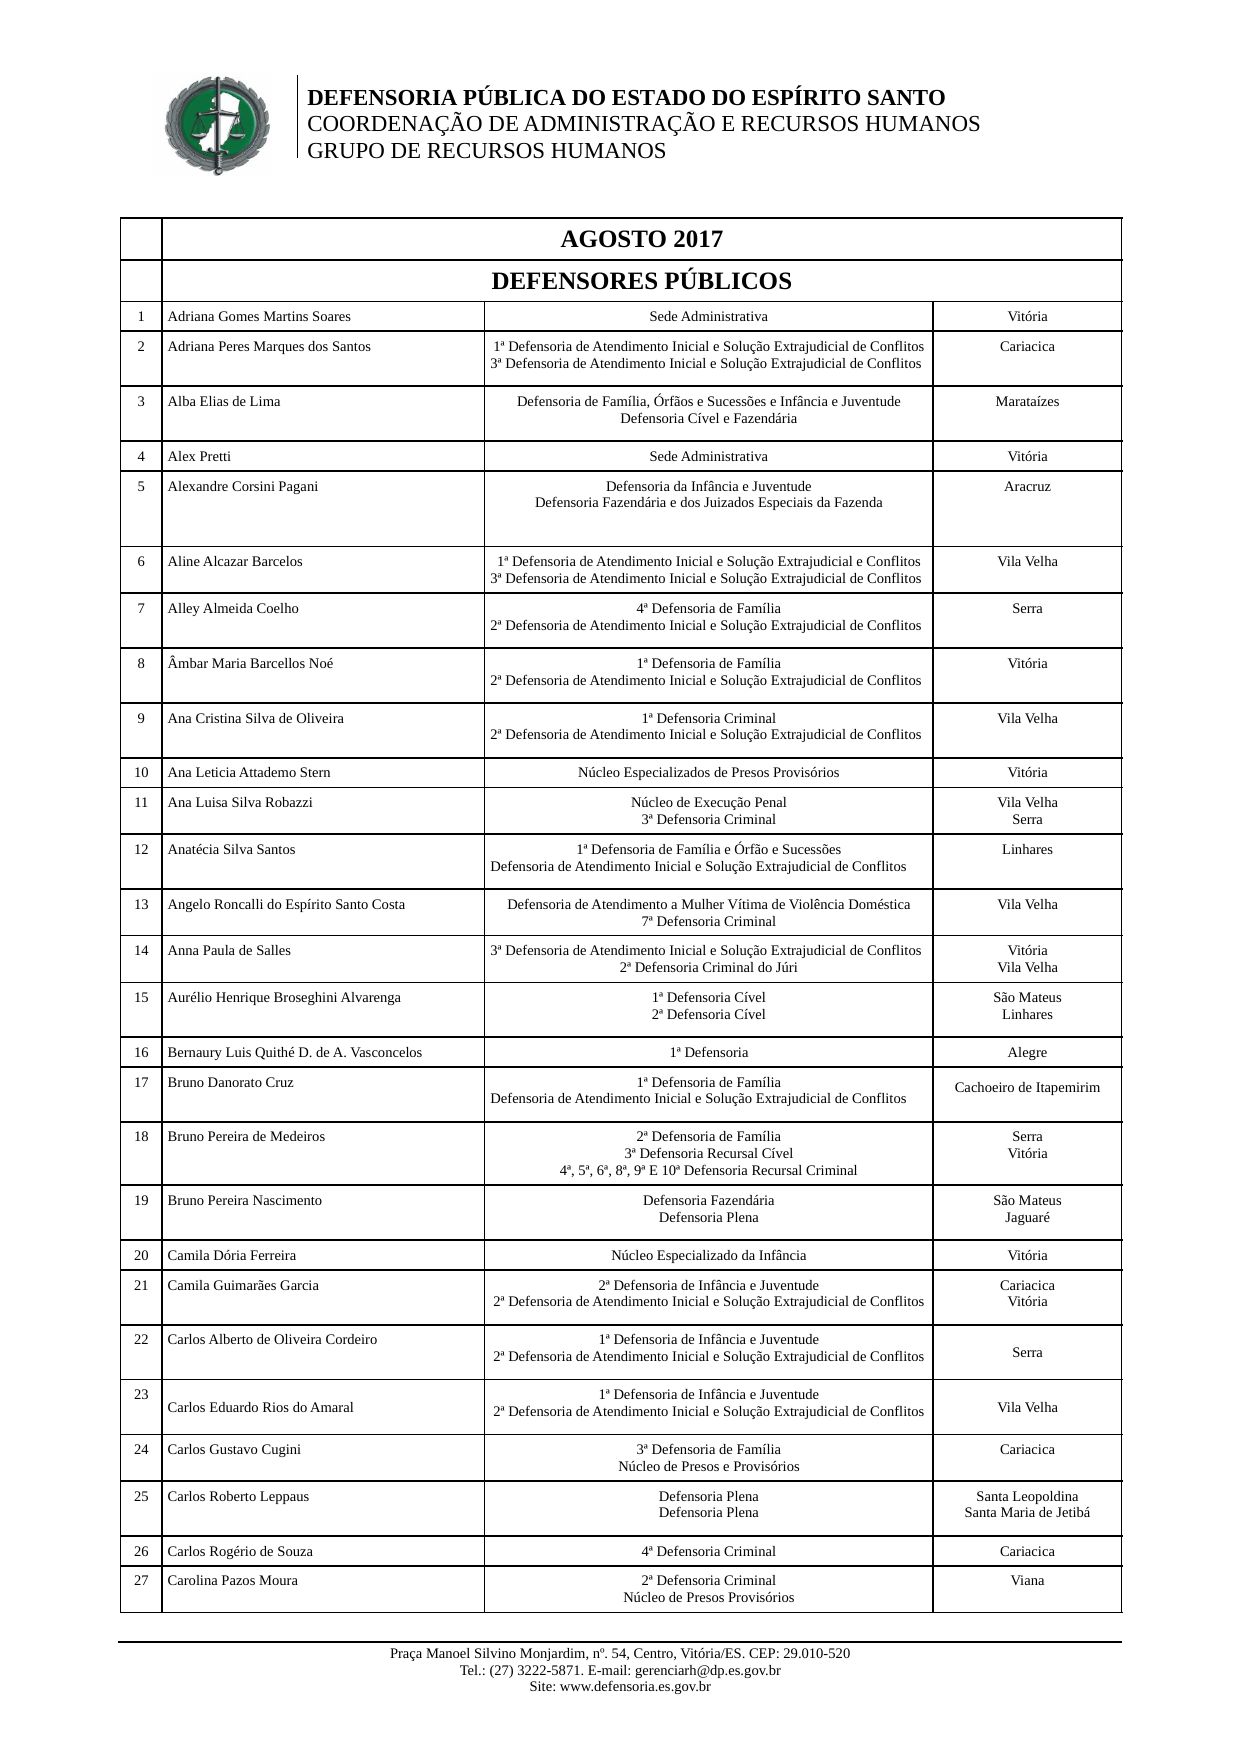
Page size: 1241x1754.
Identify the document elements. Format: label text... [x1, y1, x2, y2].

table_cell Defensoria Plena Defensoria Plena [485, 1482, 932, 1535]
table_cell Bruno Danorato Cruz [163, 1068, 484, 1121]
table_cell Cachoeiro de Itapemirim [934, 1068, 1121, 1121]
table_cell Camila Dória Ferreira [163, 1241, 484, 1269]
table_cell Cariacica [934, 1537, 1121, 1565]
table_cell DEFENSORES PÚBLICOS [163, 261, 1121, 301]
table_cell Cariacica [934, 1435, 1121, 1480]
table_cell Serra Vitória [934, 1123, 1121, 1184]
table_cell Viana [934, 1567, 1121, 1611]
table_cell Defensoria Fazendária Defensoria Plena [485, 1186, 932, 1239]
table_cell Sede Administrativa [485, 302, 932, 330]
table_cell 1ª Defensoria Cível 2ª Defensoria Cível [485, 983, 932, 1036]
table_cell Linhares [934, 835, 1121, 888]
table_cell 1ª Defensoria de Infância e Juventude 2ª Defensoria de Atendimento Inicial e Solução Extrajudicial de Conflitos [485, 1326, 932, 1379]
table_cell Carlos Roberto Leppaus [163, 1482, 484, 1535]
table_cell Defensoria de Atendimento a Mulher Vítima de Violência Doméstica 7ª Defensoria Criminal [485, 890, 932, 935]
table_cell Adriana Gomes Martins Soares [163, 302, 484, 330]
table_cell 26 [121, 1537, 161, 1565]
table_cell Aurélio Henrique Broseghini Alvarenga [163, 983, 484, 1036]
table_cell 14 [121, 936, 161, 981]
table_cell 2 [121, 332, 161, 385]
table_cell 4ª Defensoria de Família 2ª Defensoria de Atendimento Inicial e Solução Extrajudicial de Conflitos [485, 594, 932, 647]
table_cell Vitória Vila Velha [934, 936, 1121, 981]
table_cell Alba Elias de Lima [163, 387, 484, 440]
table_cell Alexandre Corsini Pagani [163, 472, 484, 546]
table_cell 10 [121, 759, 161, 787]
table_cell Vitória [934, 302, 1121, 330]
table_cell 7 [121, 594, 161, 647]
table_cell Defensoria da Infância e Juventude Defensoria Fazendária e dos Juizados Especiais da Fazenda [485, 472, 932, 546]
table_cell 24 [121, 1435, 161, 1480]
table_cell Núcleo Especializados de Presos Provisórios [485, 759, 932, 787]
table_cell 11 [121, 788, 161, 833]
table_cell São Mateus Jaguaré [934, 1186, 1121, 1239]
table_cell 1ª Defensoria de Família 2ª Defensoria de Atendimento Inicial e Solução Extrajudicial de Conflitos [485, 649, 932, 702]
table_cell Camila Guimarães Garcia [163, 1271, 484, 1324]
table_cell 23 [121, 1380, 161, 1434]
table_cell Vila Velha [934, 1380, 1121, 1434]
table_cell 4ª Defensoria Criminal [485, 1537, 932, 1565]
table_cell Marataízes [934, 387, 1121, 440]
table_cell Núcleo de Execução Penal 3ª Defensoria Criminal [485, 788, 932, 833]
table_cell 18 [121, 1123, 161, 1184]
table_cell Bernaury Luis Quithé D. de A. Vasconcelos [163, 1038, 484, 1066]
table_cell Âmbar Maria Barcellos Noé [163, 649, 484, 702]
table_cell 2ª Defensoria de Família 3ª Defensoria Recursal Cível 4ª, 5ª, 6ª, 8ª, 9ª E 10ª Defensoria Recursal Criminal [485, 1123, 932, 1184]
table_cell Sede Administrativa [485, 442, 932, 470]
table_cell 8 [121, 649, 161, 702]
table_cell Cariacica [934, 332, 1121, 385]
table_cell Vila Velha [934, 704, 1121, 757]
table_cell Anatécia Silva Santos [163, 835, 484, 888]
table_cell Alegre [934, 1038, 1121, 1066]
table_cell Santa Leopoldina Santa Maria de Jetibá [934, 1482, 1121, 1535]
table_cell Vila Velha Serra [934, 788, 1121, 833]
table_cell 13 [121, 890, 161, 935]
table_cell 6 [121, 547, 161, 592]
table_cell Serra [934, 1326, 1121, 1379]
table_cell Adriana Peres Marques dos Santos [163, 332, 484, 385]
table_cell 1ª Defensoria de Família e Órfão e Sucessões Defensoria de Atendimento Inicial e Solução Extrajudicial de Conflitos [485, 835, 932, 888]
table_cell 27 [121, 1567, 161, 1611]
table_cell 1ª Defensoria de Família Defensoria de Atendimento Inicial e Solução Extrajudicial de Conflitos [485, 1068, 932, 1121]
table_cell Alley Almeida Coelho [163, 594, 484, 647]
table_cell 20 [121, 1241, 161, 1269]
table_cell 1 [121, 302, 161, 330]
table_cell Angelo Roncalli do Espírito Santo Costa [163, 890, 484, 935]
table_cell 21 [121, 1271, 161, 1324]
table_cell 2ª Defensoria de Infância e Juventude 2ª Defensoria de Atendimento Inicial e Solução Extrajudicial de Conflitos [485, 1271, 932, 1324]
table_cell Defensoria de Família, Órfãos e Sucessões e Infância e Juventude Defensoria Cível e Fazendária [485, 387, 932, 440]
table_cell Carlos Eduardo Rios do Amaral [163, 1380, 484, 1434]
table_cell Carlos Gustavo Cugini [163, 1435, 484, 1480]
table_cell 5 [121, 472, 161, 546]
table_cell Bruno Pereira de Medeiros [163, 1123, 484, 1184]
table_cell Alex Pretti [163, 442, 484, 470]
table_cell 1ª Defensoria Criminal 2ª Defensoria de Atendimento Inicial e Solução Extrajudicial de Conflitos [485, 704, 932, 757]
table_cell 1ª Defensoria de Infância e Juventude 2ª Defensoria de Atendimento Inicial e Solução Extrajudicial de Conflitos [485, 1380, 932, 1434]
table_cell 3 [121, 387, 161, 440]
table_cell 25 [121, 1482, 161, 1535]
table_cell 1ª Defensoria [485, 1038, 932, 1066]
table_cell 9 [121, 704, 161, 757]
table_cell Vitória [934, 1241, 1121, 1269]
table_cell 1ª Defensoria de Atendimento Inicial e Solução Extrajudicial e Conflitos 3ª Defensoria de Atendimento Inicial e Solução Extrajudicial de Conflitos [485, 547, 932, 592]
table_cell Cariacica Vitória [934, 1271, 1121, 1324]
table_cell 19 [121, 1186, 161, 1239]
table_cell Carlos Alberto de Oliveira Cordeiro [163, 1326, 484, 1379]
table_cell Ana Luisa Silva Robazzi [163, 788, 484, 833]
table_cell Vitória [934, 759, 1121, 787]
table_header AGOSTO 2017 [163, 219, 1121, 259]
table_cell 3ª Defensoria de Atendimento Inicial e Solução Extrajudicial de Conflitos 2ª Defensoria Criminal do Júri [485, 936, 932, 981]
table_header [121, 219, 161, 259]
table_cell Núcleo Especializado da Infância [485, 1241, 932, 1269]
table_cell 17 [121, 1068, 161, 1121]
table_cell 2ª Defensoria Criminal Núcleo de Presos Provisórios [485, 1567, 932, 1611]
table_cell Vitória [934, 649, 1121, 702]
table_cell 3ª Defensoria de Família Núcleo de Presos e Provisórios [485, 1435, 932, 1480]
table_cell Vila Velha [934, 547, 1121, 592]
table_cell [121, 261, 161, 301]
table_cell Aline Alcazar Barcelos [163, 547, 484, 592]
table_cell Serra [934, 594, 1121, 647]
table_cell São Mateus Linhares [934, 983, 1121, 1036]
table_cell Ana Cristina Silva de Oliveira [163, 704, 484, 757]
table_cell Ana Leticia Attademo Stern [163, 759, 484, 787]
table_cell Vitória [934, 442, 1121, 470]
table_cell 22 [121, 1326, 161, 1379]
table_cell 1ª Defensoria de Atendimento Inicial e Solução Extrajudicial de Conflitos 3ª Defensoria de Atendimento Inicial e Solução Extrajudicial de Conflitos [485, 332, 932, 385]
table_cell Anna Paula de Salles [163, 936, 484, 981]
table_cell 4 [121, 442, 161, 470]
table_cell 15 [121, 983, 161, 1036]
table_cell Aracruz [934, 472, 1121, 546]
table_cell 12 [121, 835, 161, 888]
table_cell Vila Velha [934, 890, 1121, 935]
table_cell Bruno Pereira Nascimento [163, 1186, 484, 1239]
table_cell 16 [121, 1038, 161, 1066]
table_cell Carlos Rogério de Souza [163, 1537, 484, 1565]
table_cell Carolina Pazos Moura [163, 1567, 484, 1611]
